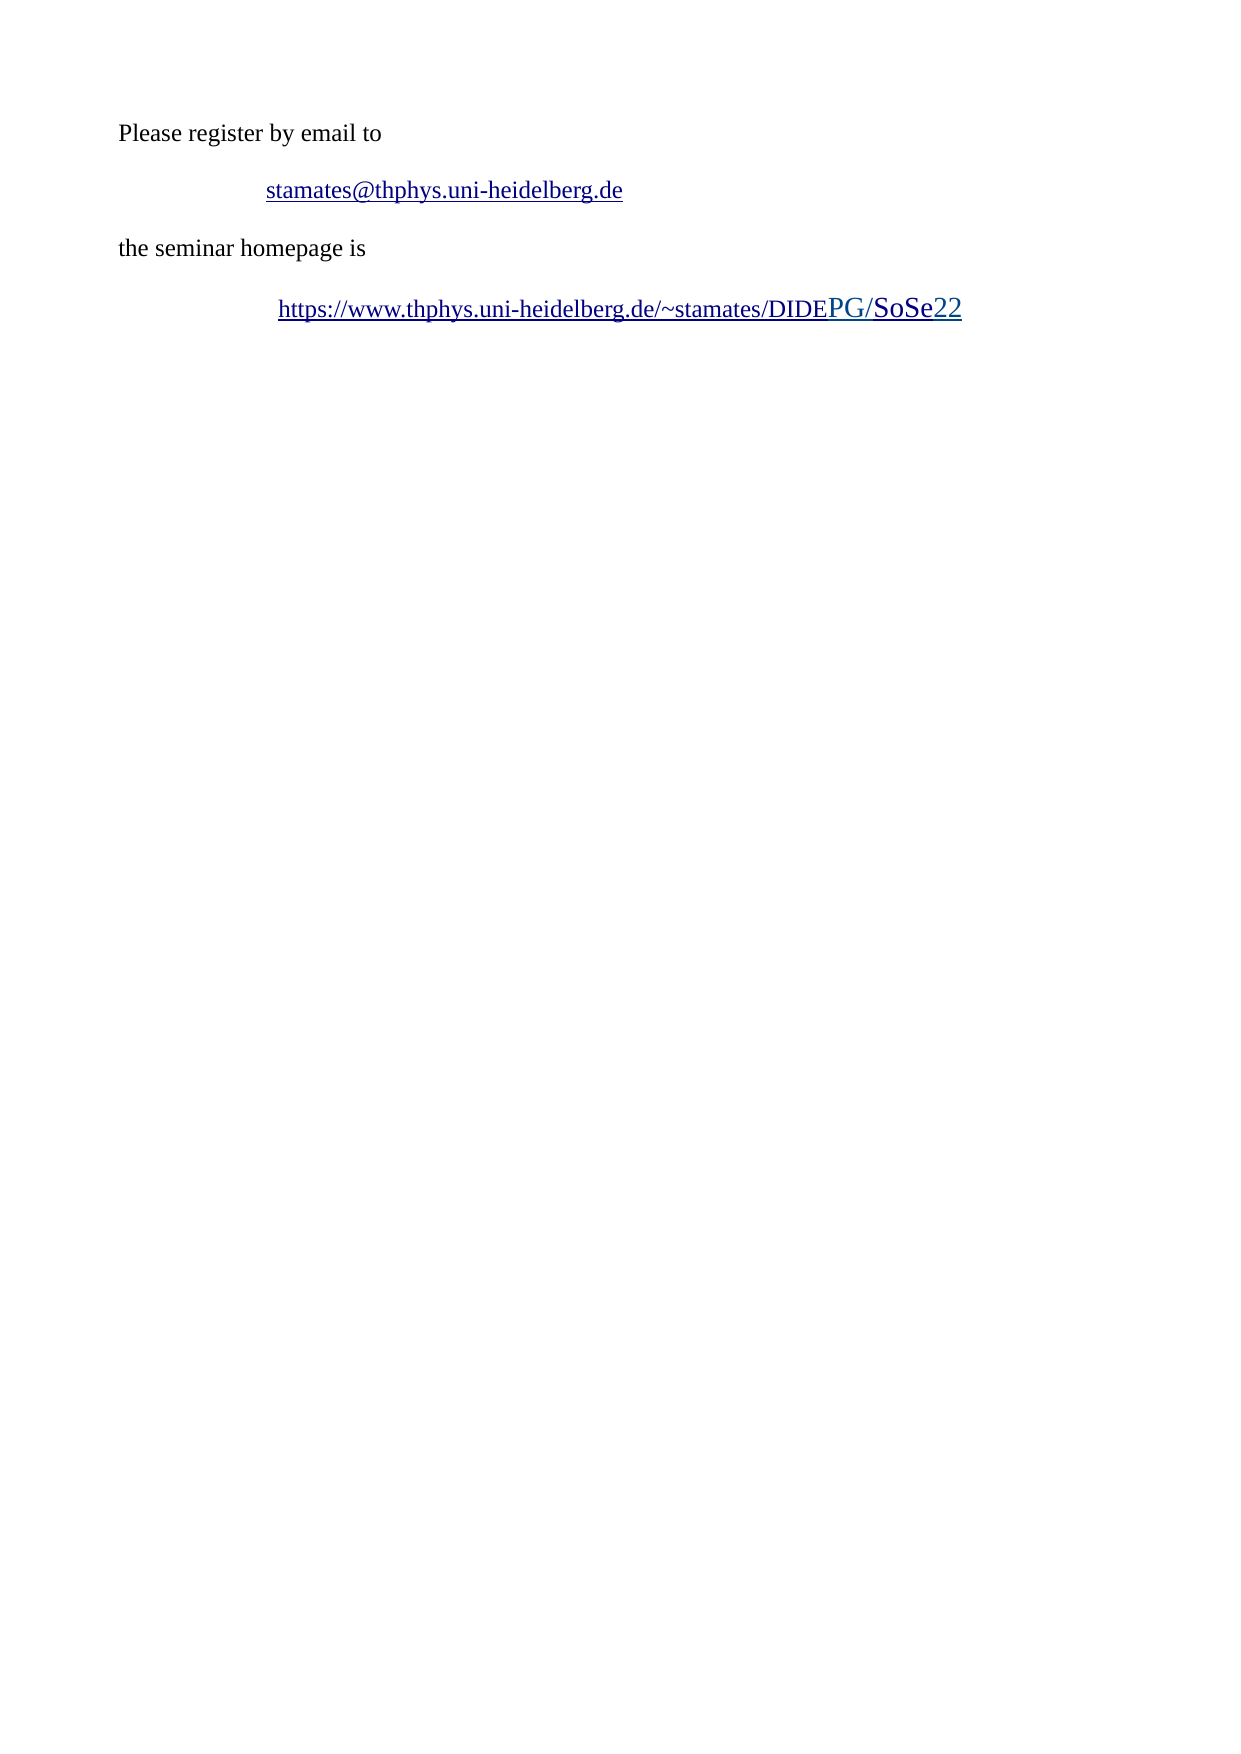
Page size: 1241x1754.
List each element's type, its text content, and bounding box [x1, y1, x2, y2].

text the seminar homepage is [118, 233, 1122, 262]
text Please register by email to [118, 118, 1122, 147]
text stamates@thphys.uni-heidelberg.de [118, 176, 1122, 204]
text https://www.thphys.uni-heidelberg.de/~stamates/DIDEPG/SoSe22 [118, 291, 1122, 324]
